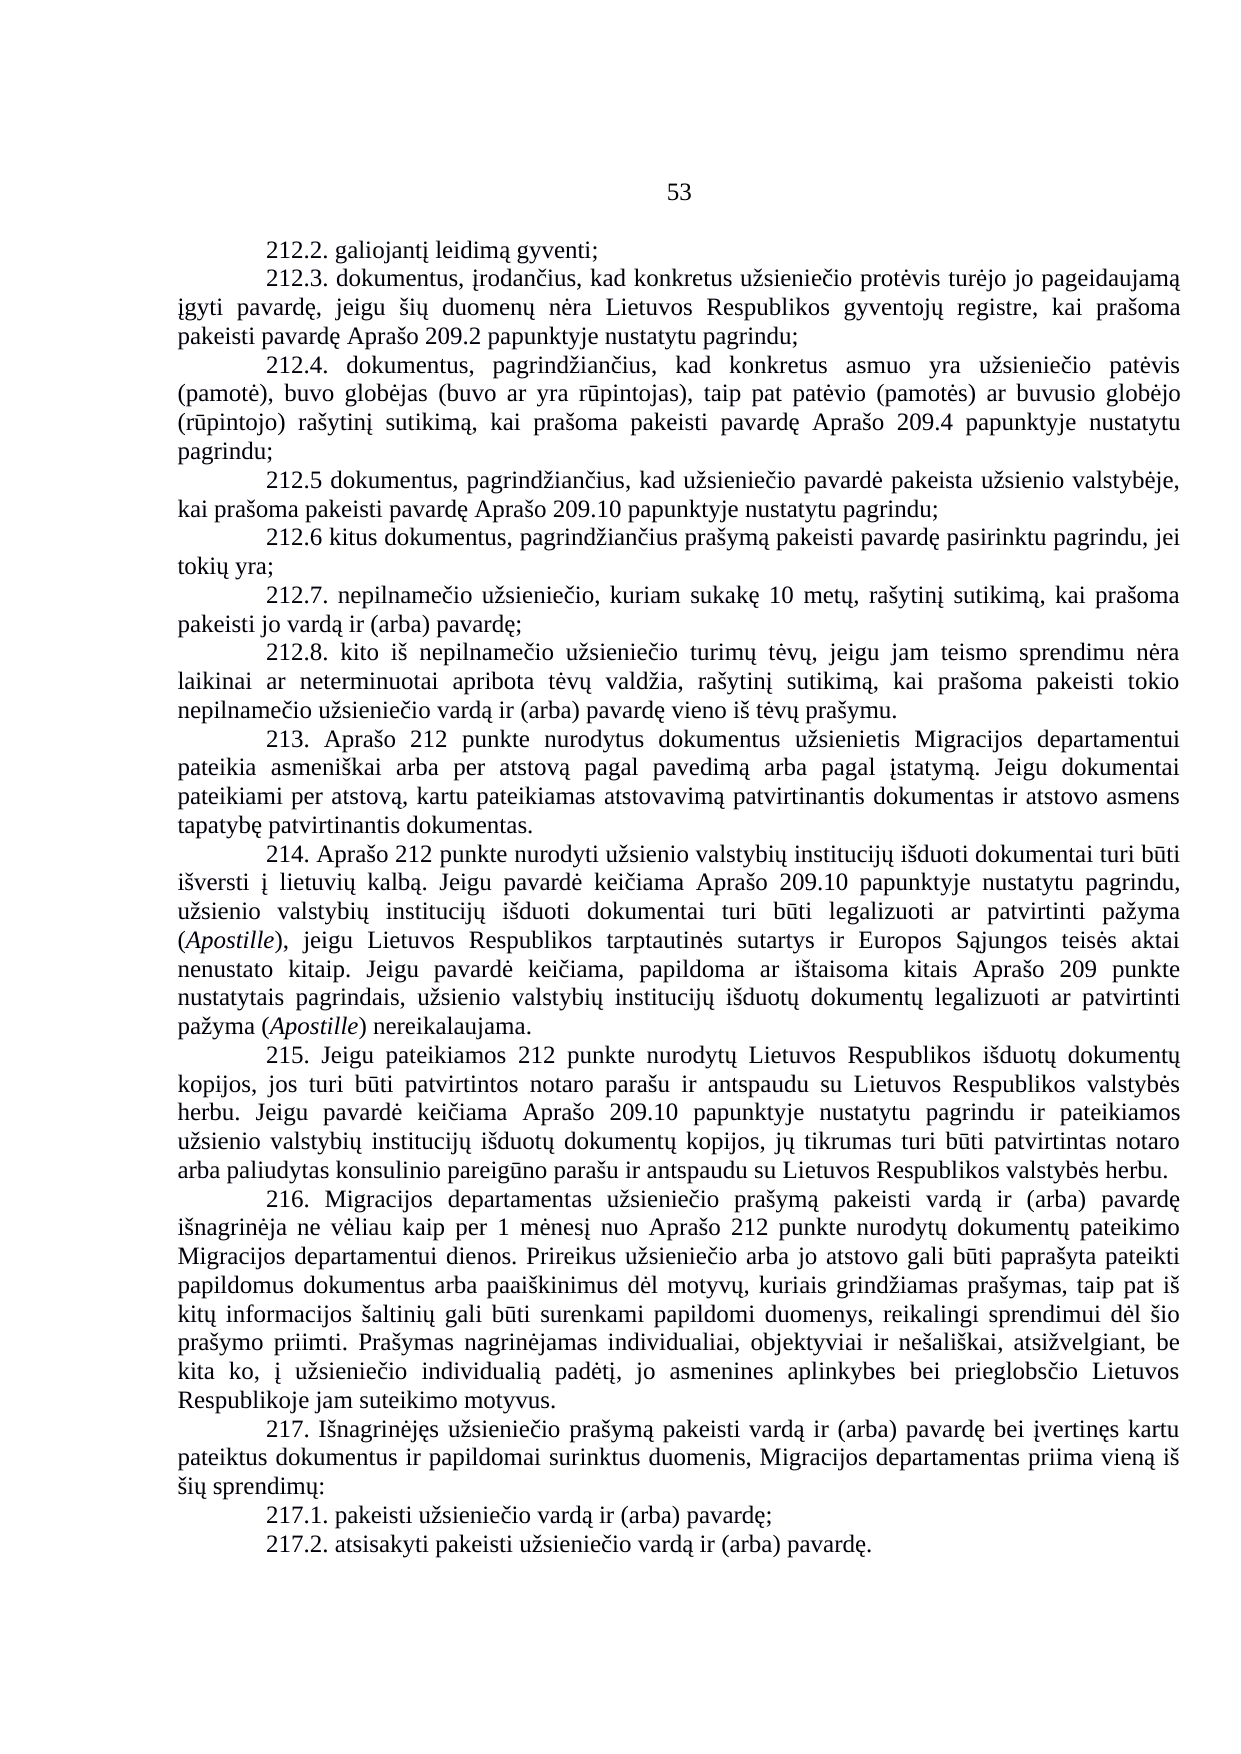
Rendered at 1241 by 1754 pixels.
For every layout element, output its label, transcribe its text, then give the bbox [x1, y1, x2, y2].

text 217.2. atsisakyti pakeisti užsieniečio vardą ir (arba) pavardę. [177, 1529, 1181, 1557]
text 217.1. pakeisti užsieniečio vardą ir (arba) pavardę; [177, 1500, 1181, 1529]
text 214. Aprašo 212 punkte nurodyti užsienio valstybių institucijų išduoti dokumentai turi būti išversti į lietuvių kalbą. Jeigu pavardė keičiama Aprašo 209.10 papunktyje nustatytu pagrindu, užsienio valstybių institucijų išduoti dokumentai turi būti legalizuoti ar patvirtinti pažyma (Apostille), jeigu Lietuvos Respublikos tarptautinės sutartys ir Europos Sąjungos teisės aktai nenustato kitaip. Jeigu pavardė keičiama, papildoma ar ištaisoma kitais Aprašo 209 punkte nustatytais pagrindais, užsienio valstybių institucijų išduotų dokumentų legalizuoti ar patvirtinti pažyma (Apostille) nereikalaujama. [177, 839, 1181, 1040]
text 212.5 dokumentus, pagrindžiančius, kad užsieniečio pavardė pakeista užsienio valstybėje, kai prašoma pakeisti pavardę Aprašo 209.10 papunktyje nustatytu pagrindu; [177, 465, 1181, 522]
text 213. Aprašo 212 punkte nurodytus dokumentus užsienietis Migracijos departamentui pateikia asmeniškai arba per atstovą pagal pavedimą arba pagal įstatymą. Jeigu dokumentai pateikiami per atstovą, kartu pateikiamas atstovavimą patvirtinantis dokumentas ir atstovo asmens tapatybę patvirtinantis dokumentas. [177, 724, 1181, 839]
text 216. Migracijos departamentas užsieniečio prašymą pakeisti vardą ir (arba) pavardę išnagrinėja ne vėliau kaip per 1 mėnesį nuo Aprašo 212 punkte nurodytų dokumentų pateikimo Migracijos departamentui dienos. Prireikus užsieniečio arba jo atstovo gali būti paprašyta pateikti papildomus dokumentus arba paaiškinimus dėl motyvų, kuriais grindžiamas prašymas, taip pat iš kitų informacijos šaltinių gali būti surenkami papildomi duomenys, reikalingi sprendimui dėl šio prašymo priimti. Prašymas nagrinėjamas individualiai, objektyviai ir nešališkai, atsižvelgiant, be kita ko, į užsieniečio individualią padėtį, jo asmenines aplinkybes bei prieglobsčio Lietuvos Respublikoje jam suteikimo motyvus. [177, 1184, 1181, 1414]
text 212.2. galiojantį leidimą gyventi; [177, 235, 1181, 263]
text 215. Jeigu pateikiamos 212 punkte nurodytų Lietuvos Respublikos išduotų dokumentų kopijos, jos turi būti patvirtintos notaro parašu ir antspaudu su Lietuvos Respublikos valstybės herbu. Jeigu pavardė keičiama Aprašo 209.10 papunktyje nustatytu pagrindu ir pateikiamos užsienio valstybių institucijų išduotų dokumentų kopijos, jų tikrumas turi būti patvirtintas notaro arba paliudytas konsulinio pareigūno parašu ir antspaudu su Lietuvos Respublikos valstybės herbu. [177, 1040, 1181, 1184]
text 212.4. dokumentus, pagrindžiančius, kad konkretus asmuo yra užsieniečio patėvis (pamotė), buvo globėjas (buvo ar yra rūpintojas), taip pat patėvio (pamotės) ar buvusio globėjo (rūpintojo) rašytinį sutikimą, kai prašoma pakeisti pavardę Aprašo 209.4 papunktyje nustatytu pagrindu; [177, 350, 1181, 465]
text 212.7. nepilnamečio užsieniečio, kuriam sukakę 10 metų, rašytinį sutikimą, kai prašoma pakeisti jo vardą ir (arba) pavardę; [177, 580, 1181, 637]
text 212.3. dokumentus, įrodančius, kad konkretus užsieniečio protėvis turėjo jo pageidaujamą įgyti pavardę, jeigu šių duomenų nėra Lietuvos Respublikos gyventojų registre, kai prašoma pakeisti pavardę Aprašo 209.2 papunktyje nustatytu pagrindu; [177, 263, 1181, 350]
text 217. Išnagrinėjęs užsieniečio prašymą pakeisti vardą ir (arba) pavardę bei įvertinęs kartu pateiktus dokumentus ir papildomai surinktus duomenis, Migracijos departamentas priima vieną iš šių sprendimų: [177, 1414, 1181, 1500]
text 212.8. kito iš nepilnamečio užsieniečio turimų tėvų, jeigu jam teismo sprendimu nėra laikinai ar neterminuotai apribota tėvų valdžia, rašytinį sutikimą, kai prašoma pakeisti tokio nepilnamečio užsieniečio vardą ir (arba) pavardę vieno iš tėvų prašymu. [177, 637, 1181, 724]
text 212.6 kitus dokumentus, pagrindžiančius prašymą pakeisti pavardę pasirinktu pagrindu, jei tokių yra; [177, 522, 1181, 580]
